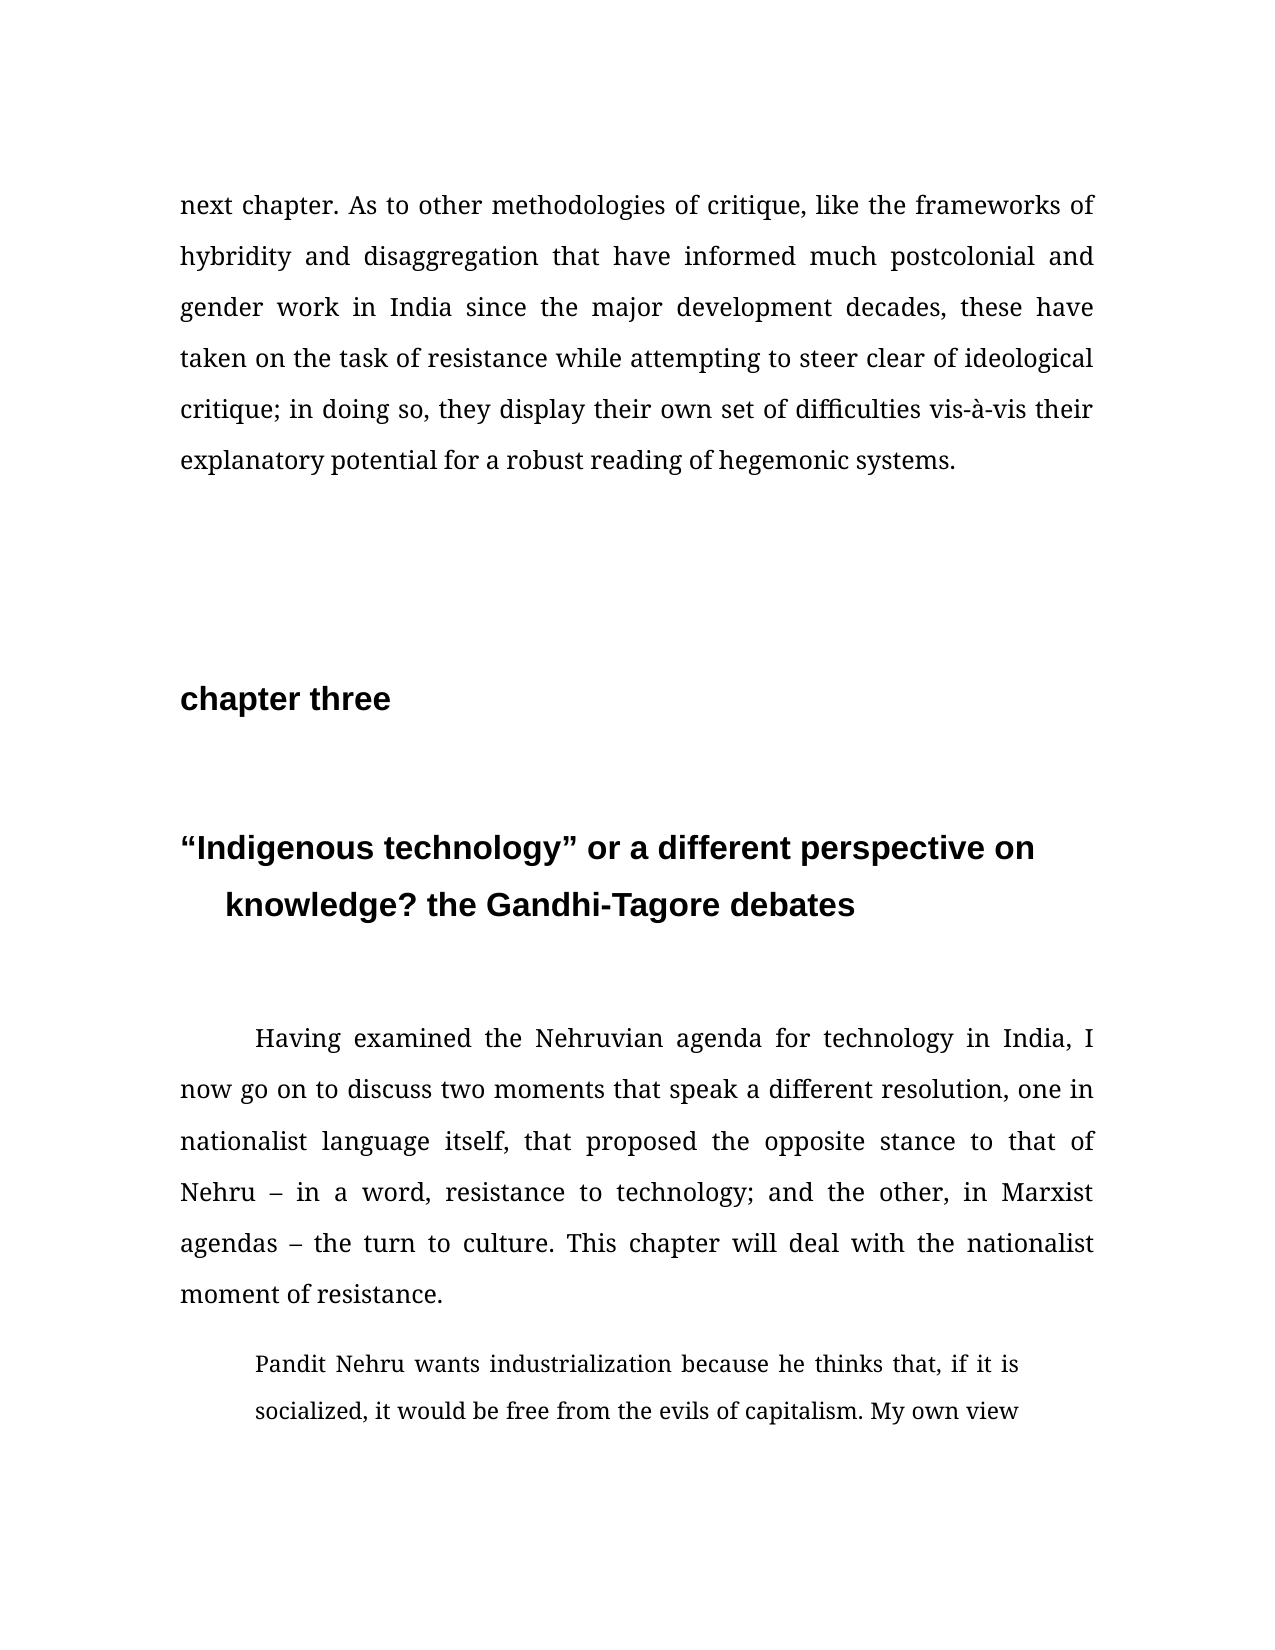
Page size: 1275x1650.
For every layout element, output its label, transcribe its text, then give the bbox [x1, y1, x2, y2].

subtitle “Indigenous technology” or a different perspective on knowledge? the Gandhi-Tagore debates [180, 828, 1095, 924]
subtitle chapter three [180, 679, 1095, 718]
text next chapter. As to other methodologies of critique, like the frameworks of hybridity and disaggregation that have informed much postcolonial and gender work in India since the major development decades, these have taken on the task of resistance while attempting to steer clear of ideological critique; in doing so, they display their own set of difficulties vis-à-vis their explanatory potential for a robust reading of hegemonic systems. [180, 187, 1095, 477]
text Having examined the Nehruvian agenda for technology in India, I now go on to discuss two moments that speak a different resolution, one in nationalist language itself, that proposed the opposite stance to that of Nehru – in a word, resistance to technology; and the other, in Marxist agendas – the turn to culture. This chapter will deal with the nationalist moment of resistance. [180, 1021, 1095, 1310]
text Pandit Nehru wants industrialization because he thinks that, if it is socialized, it would be free from the evils of capitalism. My own view [255, 1348, 1020, 1426]
